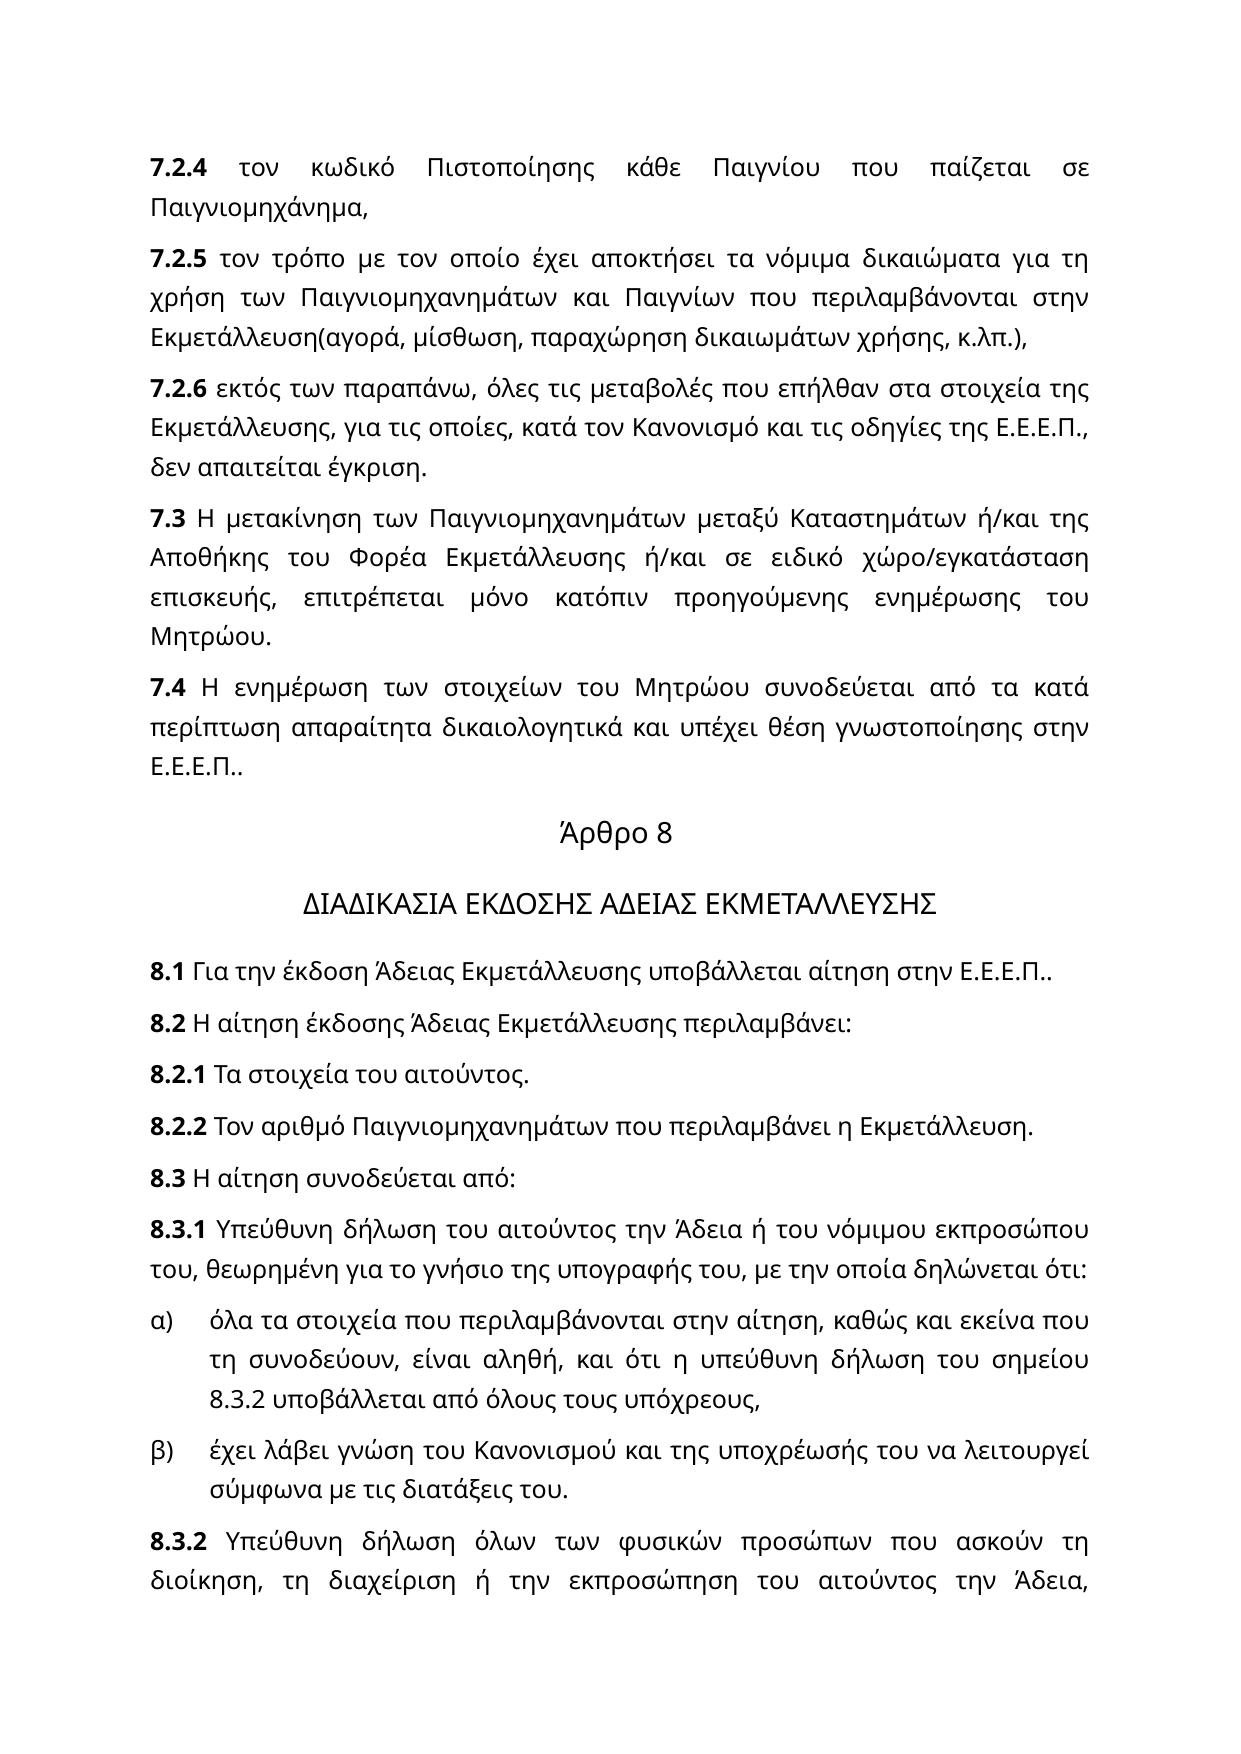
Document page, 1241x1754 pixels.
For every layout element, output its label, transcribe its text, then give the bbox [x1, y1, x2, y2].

text 8.3.2 Υπεύθυνη δήλωση όλων των φυσικών προσώπων που ασκούν τη διοίκηση, τη διαχείριση ή την εκπροσώπηση του αιτούντος την Άδεια, [150, 1524, 1090, 1597]
text 8.2 Η αίτηση έκδοσης Άδειας Εκμετάλλευσης περιλαμβάνει: [150, 1005, 1090, 1039]
text 7.2.4 τον κωδικό Πιστοποίησης κάθε Παιγνίου που παίζεται σε Παιγνιομηχάνημα, [150, 150, 1090, 223]
text 8.2.2 Τον αριθμό Παιγνιομηχανημάτων που περιλαμβάνει η Εκμετάλλευση. [150, 1109, 1090, 1143]
list α) όλα τα στοιχεία που περιλαμβάνονται στην αίτηση, καθώς και εκείνα που τη συνοδεύουν, είναι αληθή, και ότι η υπεύθυνη δήλωση του σημείου 8.3.2 υποβάλλεται από όλους τους υπόχρεους, [150, 1303, 1090, 1415]
subtitle Άρθρο 8 [150, 812, 1090, 852]
text 7.3 Η μετακίνηση των Παιγνιομηχανημάτων μεταξύ Καταστημάτων ή/και της Αποθήκης του Φορέα Εκμετάλλευσης ή/και σε ειδικό χώρο/εγκατάσταση επισκευής, επιτρέπεται μόνο κατόπιν προηγούμενης ενημέρωσης του Μητρώου. [150, 501, 1090, 652]
subtitle ΔΙΑΔΙΚΑΣΙΑ ΕΚΔΟΣΗΣ ΑΔΕΙΑΣ ΕΚΜΕΤΑΛΛΕΥΣΗΣ [150, 883, 1090, 923]
text 7.4 Η ενημέρωση των στοιχείων του Μητρώου συνοδεύεται από τα κατά περίπτωση απαραίτητα δικαιολογητικά και υπέχει θέση γνωστοποίησης στην Ε.Ε.Ε.Π.. [150, 670, 1090, 782]
text 8.2.1 Τα στοιχεία του αιτούντος. [150, 1057, 1090, 1091]
text 8.3 Η αίτηση συνοδεύεται από: [150, 1160, 1090, 1194]
list β) έχει λάβει γνώση του Κανονισμού και της υποχρέωσής του να λειτουργεί σύμφωνα με τις διατάξεις του. [150, 1433, 1090, 1506]
text 7.2.6 εκτός των παραπάνω, όλες τις μεταβολές που επήλθαν στα στοιχεία της Εκμετάλλευσης, για τις οποίες, κατά τον Κανονισμό και τις οδηγίες της Ε.Ε.Ε.Π., δεν απαιτείται έγκριση. [150, 371, 1090, 483]
text 8.3.1 Υπεύθυνη δήλωση του αιτούντος την Άδεια ή του νόμιμου εκπροσώπου του, θεωρημένη για το γνήσιο της υπογραφής του, με την οποία δηλώνεται ότι: [150, 1212, 1090, 1285]
text 8.1 Για την έκδοση Άδειας Εκμετάλλευσης υποβάλλεται αίτηση στην Ε.Ε.Ε.Π.. [150, 954, 1090, 988]
text 7.2.5 τον τρόπο με τον οποίο έχει αποκτήσει τα νόμιμα δικαιώματα για τη χρήση των Παιγνιομηχανημάτων και Παιγνίων που περιλαμβάνονται στην Εκμετάλλευση(αγορά, μίσθωση, παραχώρηση δικαιωμάτων χρήσης, κ.λπ.), [150, 241, 1090, 353]
